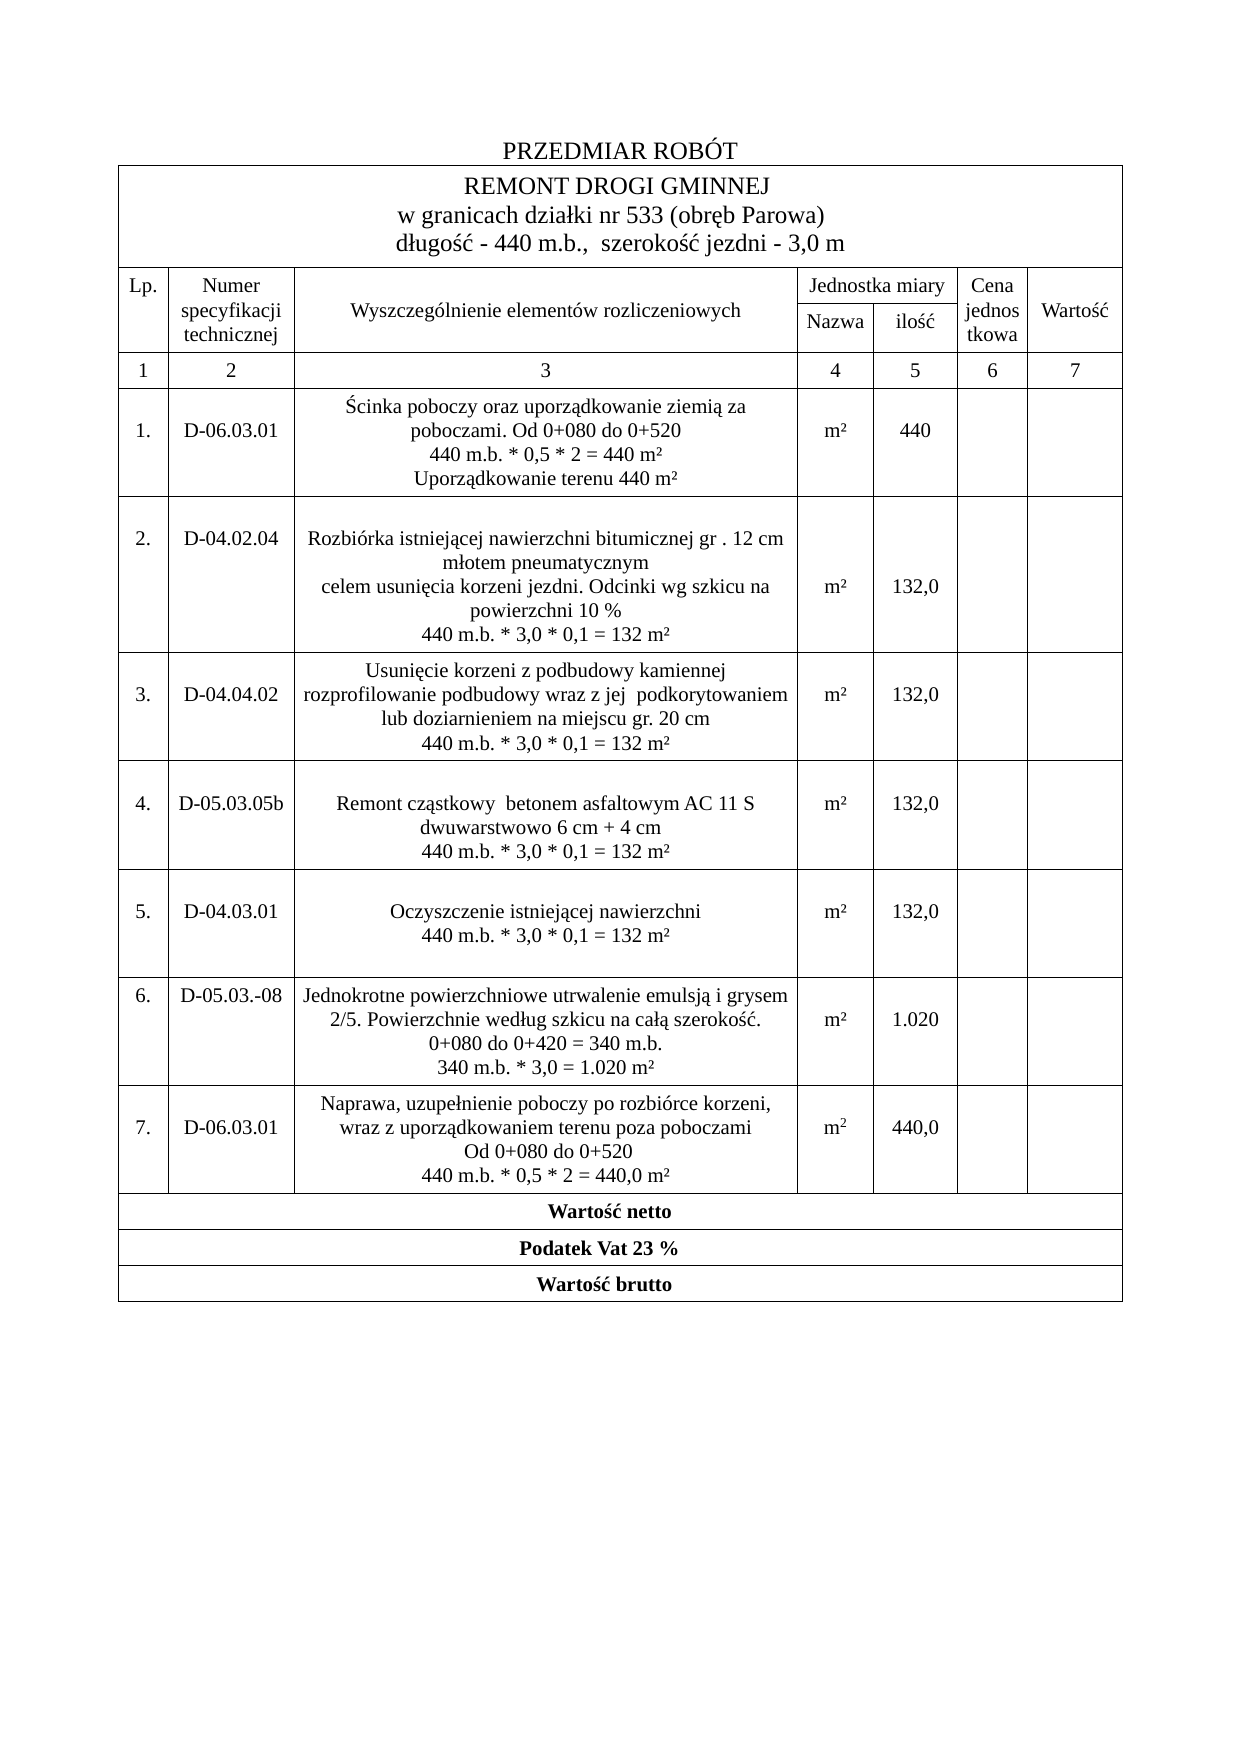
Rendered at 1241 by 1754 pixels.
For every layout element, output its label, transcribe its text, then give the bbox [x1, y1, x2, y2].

table_cell Jednostka miary [798, 268, 957, 303]
table_cell [958, 870, 1027, 977]
table_cell [1028, 978, 1122, 1085]
table_cell 132,0 [874, 870, 957, 977]
table_cell 7. [119, 1086, 168, 1193]
table_cell [958, 497, 1027, 652]
table_cell [958, 653, 1027, 760]
table_cell m² [798, 870, 873, 977]
table_cell Ścinka poboczy oraz uporządkowanie ziemią za poboczami. Od 0+080 do 0+520 440 m.b. * 0,5 * 2 = 440 m² Uporządkowanie terenu 440 m² [295, 389, 797, 496]
table_cell [1028, 761, 1122, 868]
table_cell 4 [798, 353, 873, 387]
table_cell m² [798, 389, 873, 496]
table_cell 1. [119, 389, 168, 496]
table_cell 132,0 [874, 497, 957, 652]
table_cell 5. [119, 870, 168, 977]
table_cell Wartość brutto [119, 1266, 1122, 1301]
table_cell 440 [874, 389, 957, 496]
table_cell 440,0 [874, 1086, 957, 1193]
table_cell Jednokrotne powierzchniowe utrwalenie emulsją i grysem 2/5. Powierzchnie według szkicu na całą szerokość. 0+080 do 0+420 = 340 m.b. 340 m.b. * 3,0 = 1.020 m² [295, 978, 797, 1085]
table_cell D-06.03.01 [169, 1086, 294, 1193]
table_cell m² [798, 653, 873, 760]
table_cell m² [798, 497, 873, 652]
table_cell 7 [1028, 353, 1122, 387]
table_cell Wyszczególnienie elementów rozliczeniowych [295, 268, 797, 351]
table_cell D-06.03.01 [169, 389, 294, 496]
table_header REMONT DROGI GMINNEJ w granicach działki nr 533 (obręb Parowa) długość - 440 m.b., szerokość jezdni - 3,0 m [119, 166, 1122, 267]
table_cell 6 [958, 353, 1027, 387]
table_cell Wartość [1028, 268, 1122, 351]
table_cell Rozbiórka istniejącej nawierzchni bitumicznej gr . 12 cm młotem pneumatycznym celem usunięcia korzeni jezdni. Odcinki wg szkicu na powierzchni 10 % 440 m.b. * 3,0 * 0,1 = 132 m² [295, 497, 797, 652]
table_cell [1028, 497, 1122, 652]
table_cell 1.020 [874, 978, 957, 1085]
table_cell D-04.03.01 [169, 870, 294, 977]
table_cell 6. [119, 978, 168, 1085]
table_cell [958, 761, 1027, 868]
table_cell 5 [874, 353, 957, 387]
table_cell [1028, 389, 1122, 496]
table_cell [1028, 870, 1122, 977]
table_cell [958, 389, 1027, 496]
table_cell 3 [295, 353, 797, 387]
table_cell Remont cząstkowy betonem asfaltowym AC 11 S dwuwarstwowo 6 cm + 4 cm 440 m.b. * 3,0 * 0,1 = 132 m² [295, 761, 797, 868]
table_cell 3. [119, 653, 168, 760]
table_cell Cena jednostkowa [958, 268, 1027, 351]
table_cell m2 [798, 1086, 873, 1193]
table_cell [958, 1086, 1027, 1193]
table_cell m² [798, 978, 873, 1085]
table_cell Usunięcie korzeni z podbudowy kamiennej rozprofilowanie podbudowy wraz z jej podkorytowaniem lub doziarnieniem na miejscu gr. 20 cm 440 m.b. * 3,0 * 0,1 = 132 m² [295, 653, 797, 760]
table_cell [958, 978, 1027, 1085]
table_cell m² [798, 761, 873, 868]
table_cell [1028, 653, 1122, 760]
table_cell 1 [119, 353, 168, 387]
text PRZEDMIAR ROBÓT [118, 136, 1122, 165]
table_cell Oczyszczenie istniejącej nawierzchni 440 m.b. * 3,0 * 0,1 = 132 m² [295, 870, 797, 977]
table_cell ilość [874, 304, 957, 351]
table_cell Nazwa [798, 304, 873, 351]
table_cell 132,0 [874, 653, 957, 760]
table_cell D-04.02.04 [169, 497, 294, 652]
table_cell Wartość netto [119, 1194, 1122, 1229]
table_cell Lp. [119, 268, 168, 351]
table_cell 2 [169, 353, 294, 387]
table_cell 2. [119, 497, 168, 652]
table_cell Numer specyfikacji technicznej [169, 268, 294, 351]
table_cell D-05.03.05b [169, 761, 294, 868]
table_cell [1028, 1086, 1122, 1193]
table_cell 4. [119, 761, 168, 868]
table_cell D-05.03.-08 [169, 978, 294, 1085]
table_cell Podatek Vat 23 % [119, 1230, 1122, 1265]
table_cell 132,0 [874, 761, 957, 868]
table_cell D-04.04.02 [169, 653, 294, 760]
table_cell Naprawa, uzupełnienie poboczy po rozbiórce korzeni, wraz z uporządkowaniem terenu poza poboczami Od 0+080 do 0+520 440 m.b. * 0,5 * 2 = 440,0 m² [295, 1086, 797, 1193]
